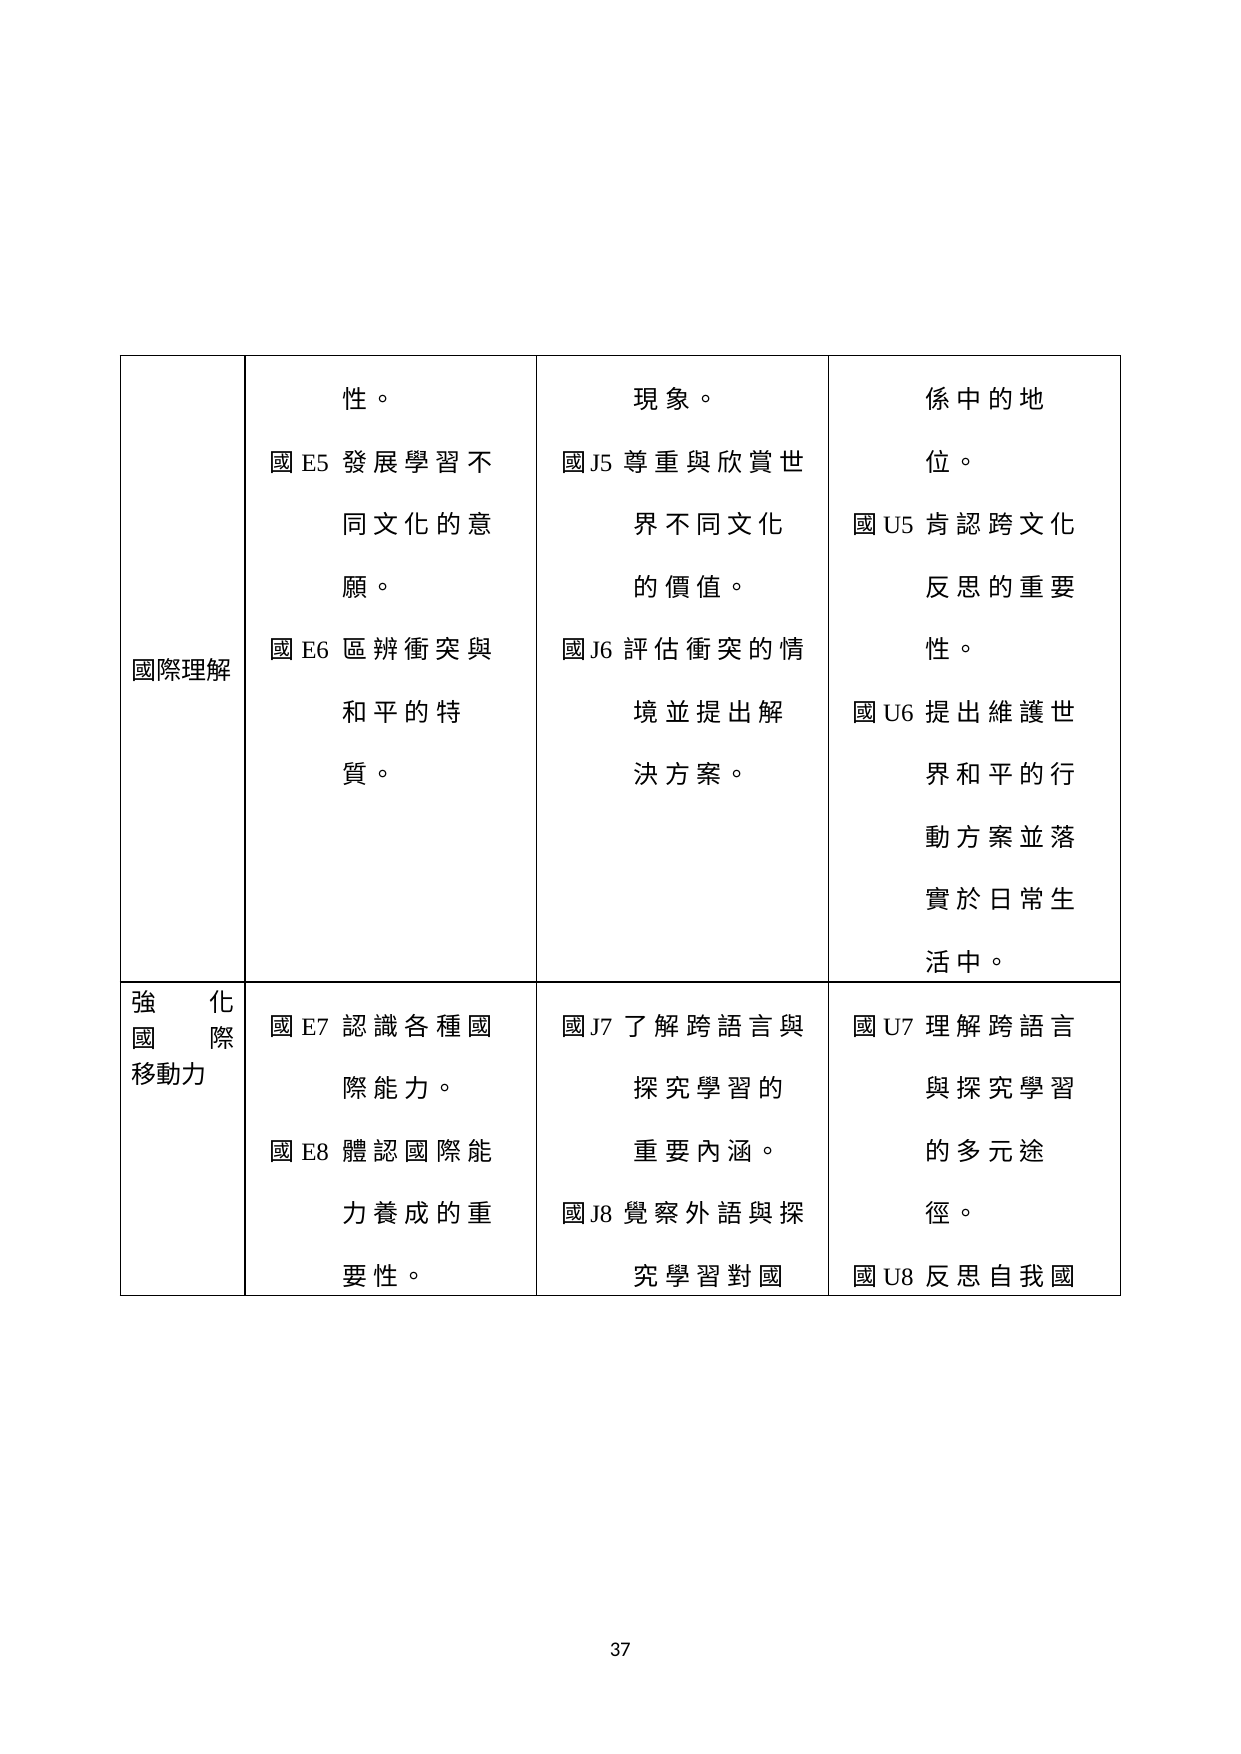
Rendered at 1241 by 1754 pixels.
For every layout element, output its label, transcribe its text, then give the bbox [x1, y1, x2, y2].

table_cell 國J7 了解跨語言與探究學習的重要內涵。 國J8 覺察外語與探究學習對國 [537, 983, 828, 1295]
table_cell 係中的地位。 國U5 肯認跨文化反思的重要性。 國U6 提出維護世界和平的行動方案並落實於日常生活中。 [829, 356, 1120, 981]
table_cell 國際理解 [121, 356, 244, 981]
table_cell 國U7 理解跨語言與探究學習的多元途徑。 國U8 反思自我國 [829, 983, 1120, 1295]
table_cell 性。 國E5 發展學習不同文化的意願。 國E6 區辨衝突與和平的特質。 [246, 356, 536, 981]
table_cell 強化 國際 移動力 [121, 983, 244, 1295]
table_cell 現象。 國J5 尊重與欣賞世界不同文化的價值。 國J6 評估衝突的情境並提出解決方案。 [537, 356, 828, 981]
table_cell 國E7 認識各種國際能力。 國E8 體認國際能力養成的重要性。 [246, 983, 536, 1295]
